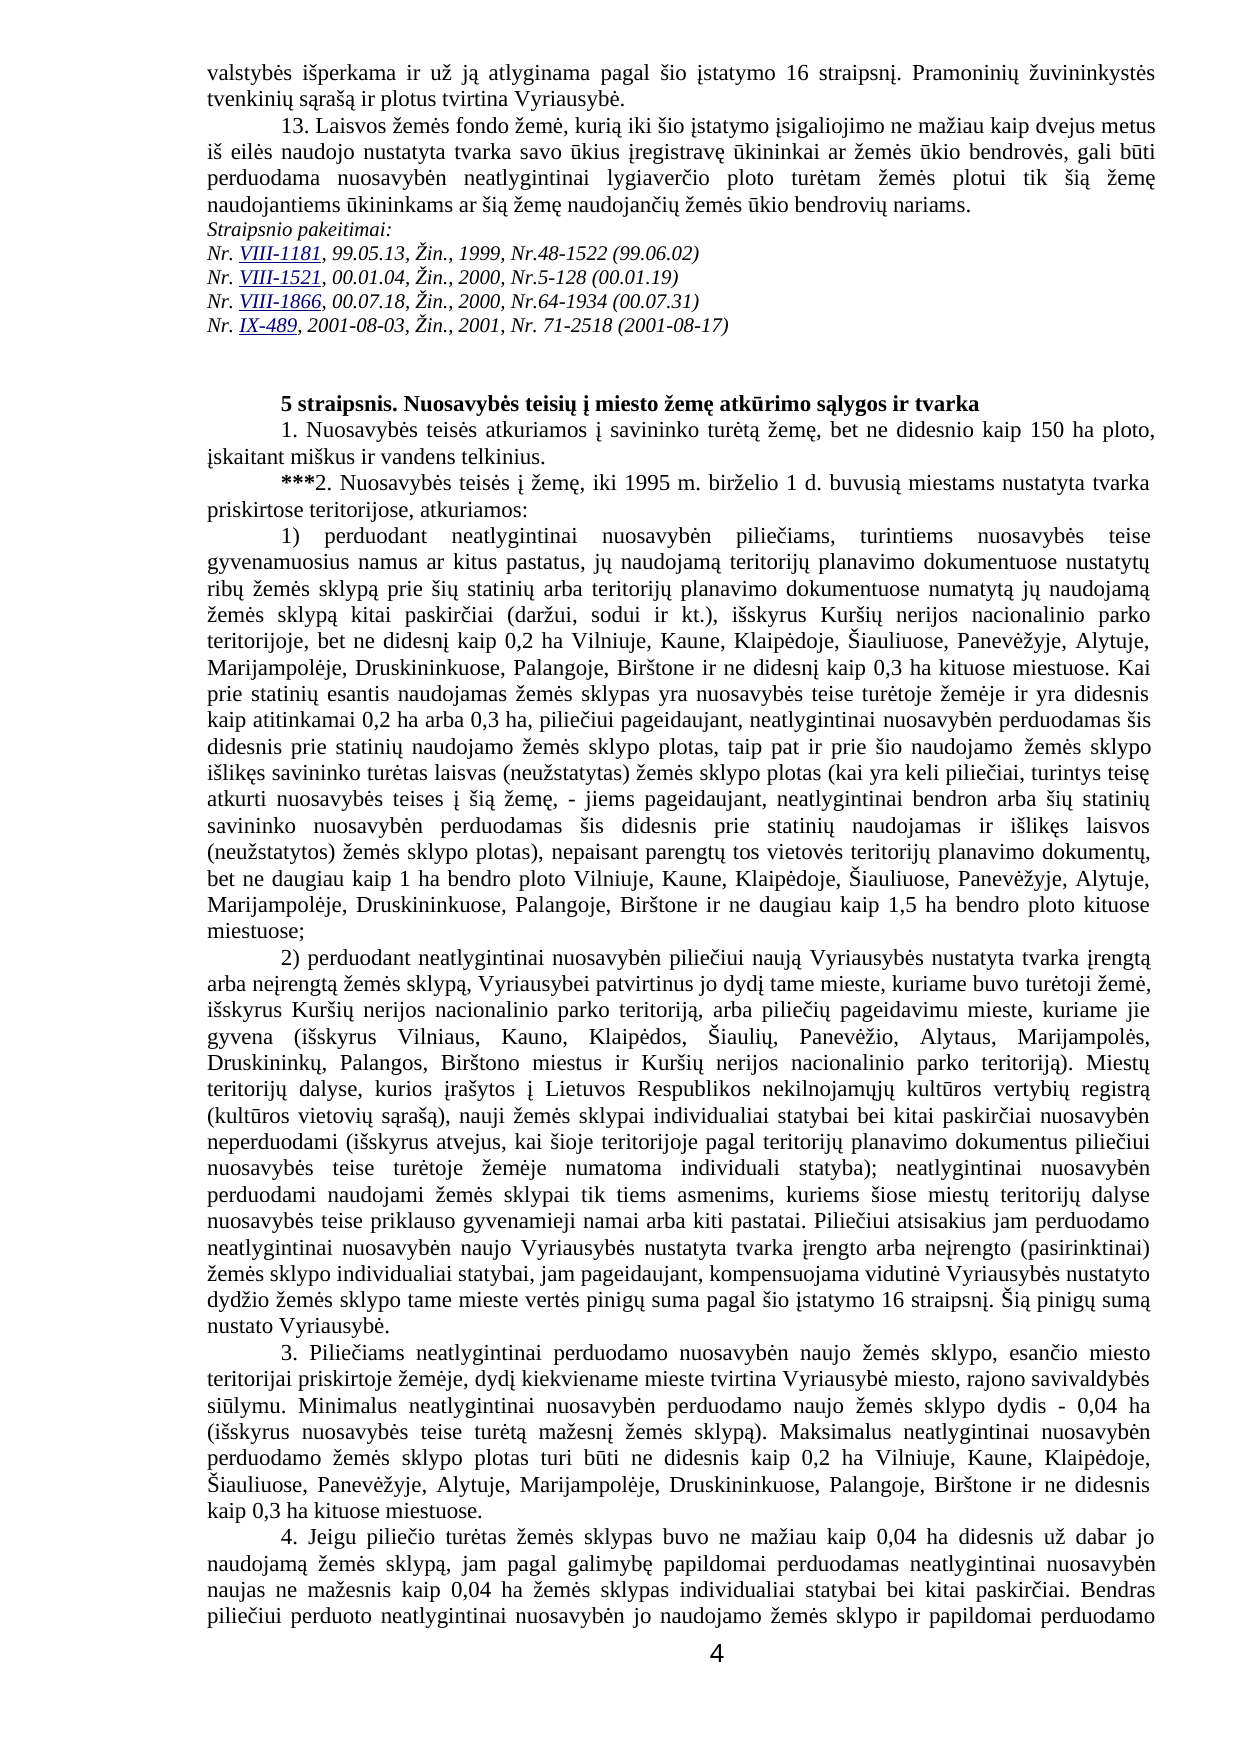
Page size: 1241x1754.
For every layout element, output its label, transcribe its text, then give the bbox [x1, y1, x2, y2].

text 4. Jeigu piliečio turėtas žemės sklypas buvo ne mažiau kaip 0,04 ha didesnis už dabar jo naudojamą žemės sklypą, jam pagal galimybę papildomai perduodamas neatlygintinai nuosavybėn naujas ne mažesnis kaip 0,04 ha žemės sklypas individualiai statybai bei kitai paskirčiai. Bendras piliečiui perduoto neatlygintinai nuosavybėn jo naudojamo žemės sklypo ir papildomai perduodamo [207, 1523, 1157, 1629]
text 1) perduodant neatlygintinai nuosavybėn piliečiams, turintiems nuosavybės teise gyvenamuosius namus ar kitus pastatus, jų naudojamą teritorijų planavimo dokumentuose nustatytų ribų žemės sklypą prie šių statinių arba teritorijų planavimo dokumentuose numatytą jų naudojamą žemės sklypą kitai paskirčiai (daržui, sodui ir kt.), išskyrus Kuršių nerijos nacionalinio parko teritorijoje, bet ne didesnį kaip 0,2 ha Vilniuje, Kaune, Klaipėdoje, Šiauliuose, Panevėžyje, Alytuje, Marijampolėje, Druskininkuose, Palangoje, Birštone ir ne didesnį kaip 0,3 ha kituose miestuose. Kai prie statinių esantis naudojamas žemės sklypas yra nuosavybės teise turėtoje žemėje ir yra didesnis kaip atitinkamai 0,2 ha arba 0,3 ha, piliečiui pageidaujant, neatlygintinai nuosavybėn perduodamas šis didesnis prie statinių naudojamo žemės sklypo plotas, taip pat ir prie šio naudojamo žemės sklypo išlikęs savininko turėtas laisvas (neužstatytas) žemės sklypo plotas (kai yra keli piliečiai, turintys teisę atkurti nuosavybės teises į šią žemę, - jiems pageidaujant, neatlygintinai bendron arba šių statinių savininko nuosavybėn perduodamas šis didesnis prie statinių naudojamas ir išlikęs laisvos (neužstatytos) žemės sklypo plotas), nepaisant parengtų tos vietovės teritorijų planavimo dokumentų, bet ne daugiau kaip 1 ha bendro ploto Vilniuje, Kaune, Klaipėdoje, Šiauliuose, Panevėžyje, Alytuje, Marijampolėje, Druskininkuose, Palangoje, Birštone ir ne daugiau kaip 1,5 ha bendro ploto kituose miestuose; [207, 522, 1152, 944]
text 5 straipsnis. Nuosavybės teisių į miesto žemę atkūrimo sąlygos ir tvarka [207, 390, 1157, 417]
text Nr. IX-489, 2001-08-03, Žin., 2001, Nr. 71-2518 (2001-08-17) [207, 313, 1152, 337]
text valstybės išperkama ir už ją atlyginama pagal šio įstatymo 16 straipsnį. Pramoninių žuvininkystės tvenkinių sąrašą ir plotus tvirtina Vyriausybė. [207, 59, 1157, 112]
text 2) perduodant neatlygintinai nuosavybėn piliečiui naują Vyriausybės nustatyta tvarka įrengtą arba neįrengtą žemės sklypą, Vyriausybei patvirtinus jo dydį tame mieste, kuriame buvo turėtoji žemė, išskyrus Kuršių nerijos nacionalinio parko teritoriją, arba piliečių pageidavimu mieste, kuriame jie gyvena (išskyrus Vilniaus, Kauno, Klaipėdos, Šiaulių, Panevėžio, Alytaus, Marijampolės, Druskininkų, Palangos, Birštono miestus ir Kuršių nerijos nacionalinio parko teritoriją). Miestų teritorijų dalyse, kurios įrašytos į Lietuvos Respublikos nekilnojamųjų kultūros vertybių registrą (kultūros vietovių sąrašą), nauji žemės sklypai individualiai statybai bei kitai paskirčiai nuosavybėn neperduodami (išskyrus atvejus, kai šioje teritorijoje pagal teritorijų planavimo dokumentus piliečiui nuosavybės teise turėtoje žemėje numatoma individuali statyba); neatlygintinai nuosavybėn perduodami naudojami žemės sklypai tik tiems asmenims, kuriems šiose miestų teritorijų dalyse nuosavybės teise priklauso gyvenamieji namai arba kiti pastatai. Piliečiui atsisakius jam perduodamo neatlygintinai nuosavybėn naujo Vyriausybės nustatyta tvarka įrengto arba neįrengto (pasirinktinai) žemės sklypo individualiai statybai, jam pageidaujant, kompensuojama vidutinė Vyriausybės nustatyto dydžio žemės sklypo tame mieste vertės pinigų suma pagal šio įstatymo 16 straipsnį. Šią pinigų sumą nustato Vyriausybė. [207, 944, 1152, 1339]
text Straipsnio pakeitimai: [207, 217, 1157, 241]
text Nr. VIII-1181, 99.05.13, Žin., 1999, Nr.48-1522 (99.06.02) [207, 241, 1152, 265]
text ***2. Nuosavybės teisės į žemę, iki 1995 m. birželio 1 d. buvusią miestams nustatyta tvarka priskirtose teritorijose, atkuriamos: [207, 469, 1152, 522]
text Nr. VIII-1521, 00.01.04, Žin., 2000, Nr.5-128 (00.01.19) [207, 265, 1152, 289]
text 13. Laisvos žemės fondo žemė, kurią iki šio įstatymo įsigaliojimo ne mažiau kaip dvejus metus iš eilės naudojo nustatyta tvarka savo ūkius įregistravę ūkininkai ar žemės ūkio bendrovės, gali būti perduodama nuosavybėn neatlygintinai lygiaverčio ploto turėtam žemės plotui tik šią žemę naudojantiems ūkininkams ar šią žemę naudojančių žemės ūkio bendrovių nariams. [207, 112, 1157, 217]
text 1. Nuosavybės teisės atkuriamos į savininko turėtą žemę, bet ne didesnio kaip 150 ha ploto, įskaitant miškus ir vandens telkinius. [207, 417, 1157, 469]
text 3. Piliečiams neatlygintinai perduodamo nuosavybėn naujo žemės sklypo, esančio miesto teritorijai priskirtoje žemėje, dydį kiekviename mieste tvirtina Vyriausybė miesto, rajono savivaldybės siūlymu. Minimalus neatlygintinai nuosavybėn perduodamo naujo žemės sklypo dydis - 0,04 ha (išskyrus nuosavybės teise turėtą mažesnį žemės sklypą). Maksimalus neatlygintinai nuosavybėn perduodamo žemės sklypo plotas turi būti ne didesnis kaip 0,2 ha Vilniuje, Kaune, Klaipėdoje, Šiauliuose, Panevėžyje, Alytuje, Marijampolėje, Druskininkuose, Palangoje, Birštone ir ne didesnis kaip 0,3 ha kituose miestuose. [207, 1339, 1152, 1523]
text Nr. VIII-1866, 00.07.18, Žin., 2000, Nr.64-1934 (00.07.31) [207, 289, 1152, 313]
